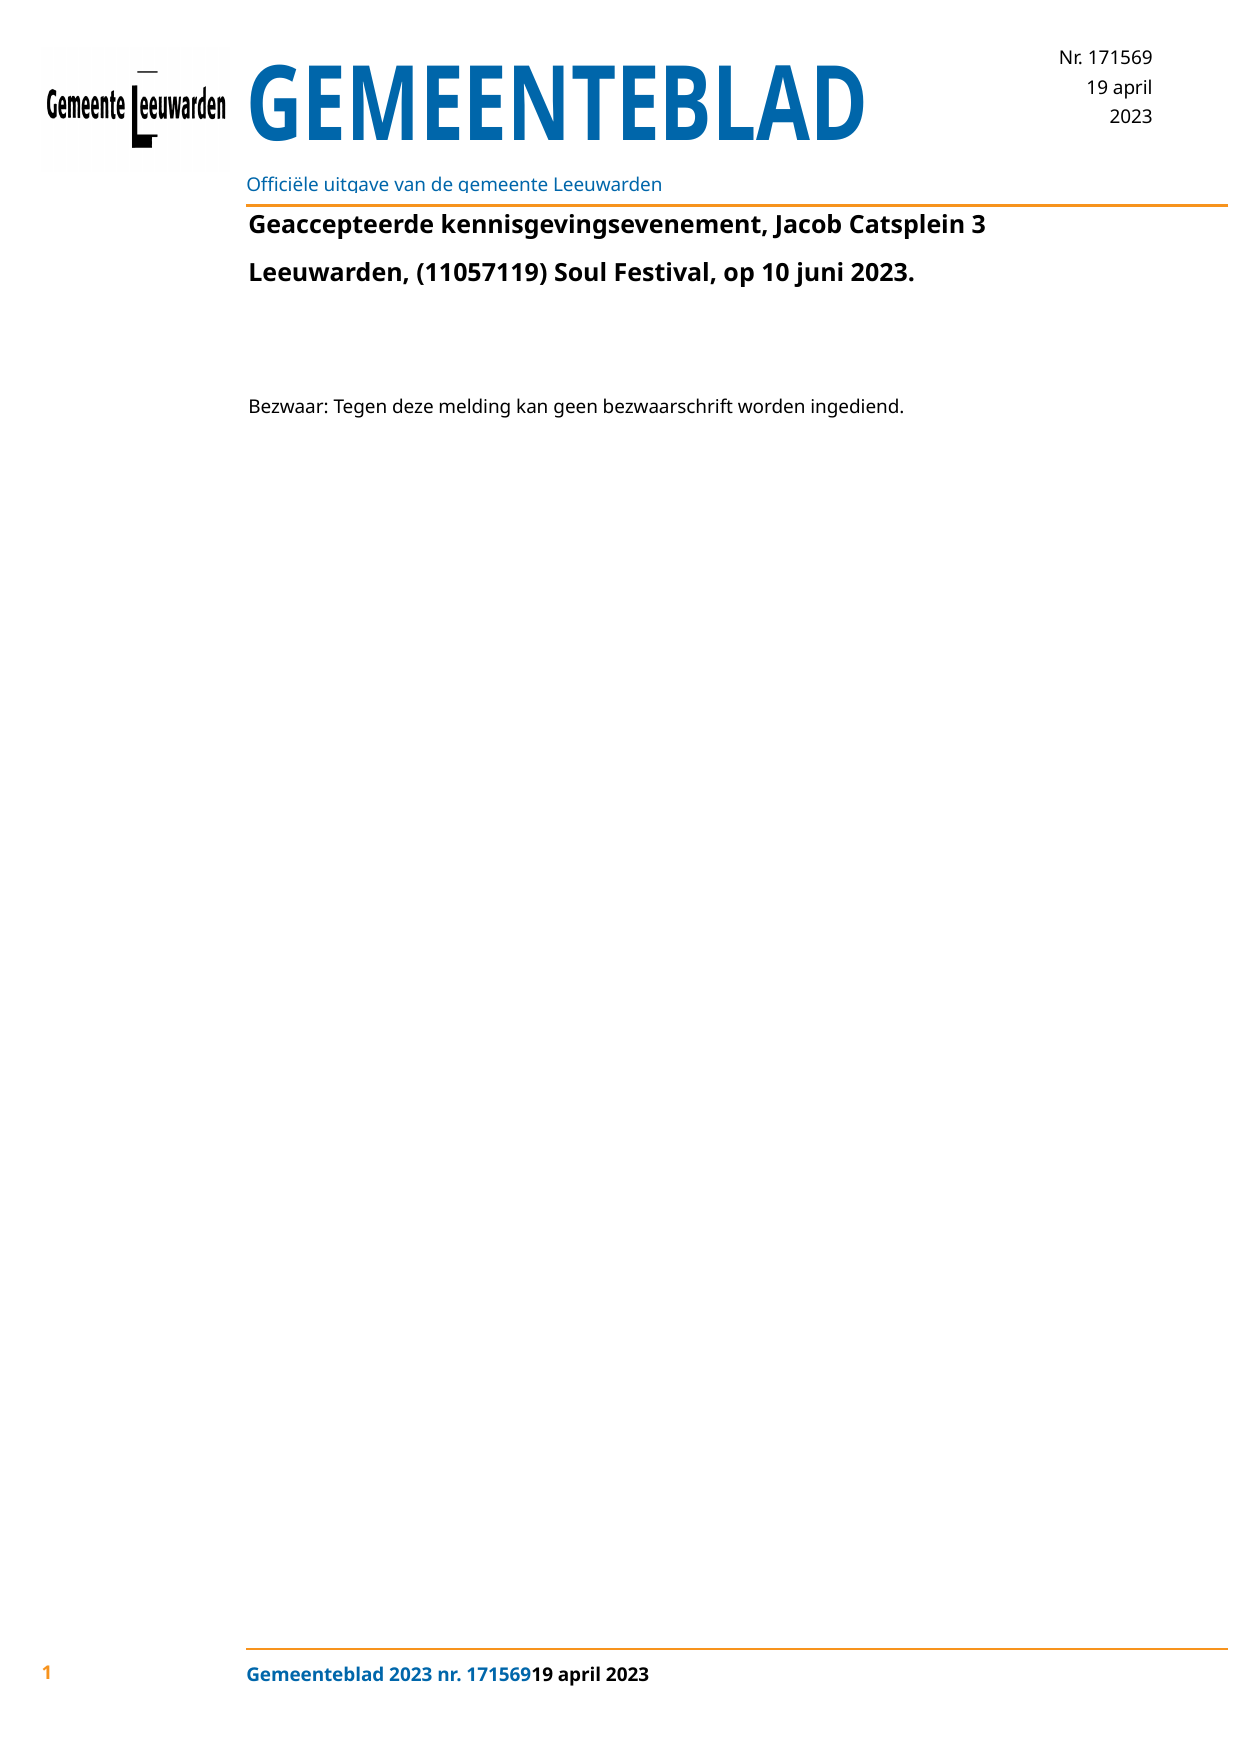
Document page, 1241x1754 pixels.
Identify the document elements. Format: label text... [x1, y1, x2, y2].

picture [41, 47, 231, 172]
text Bezwaar: Tegen deze melding kan geen bezwaarschrift worden ingediend. [248, 393, 1152, 419]
text Geaccepteerde kennisgevingsevenement, Jacob Catsplein 3 Leeuwarden, (11057119) Soul Festival, op 10 juni 2023. [248, 207, 1152, 288]
